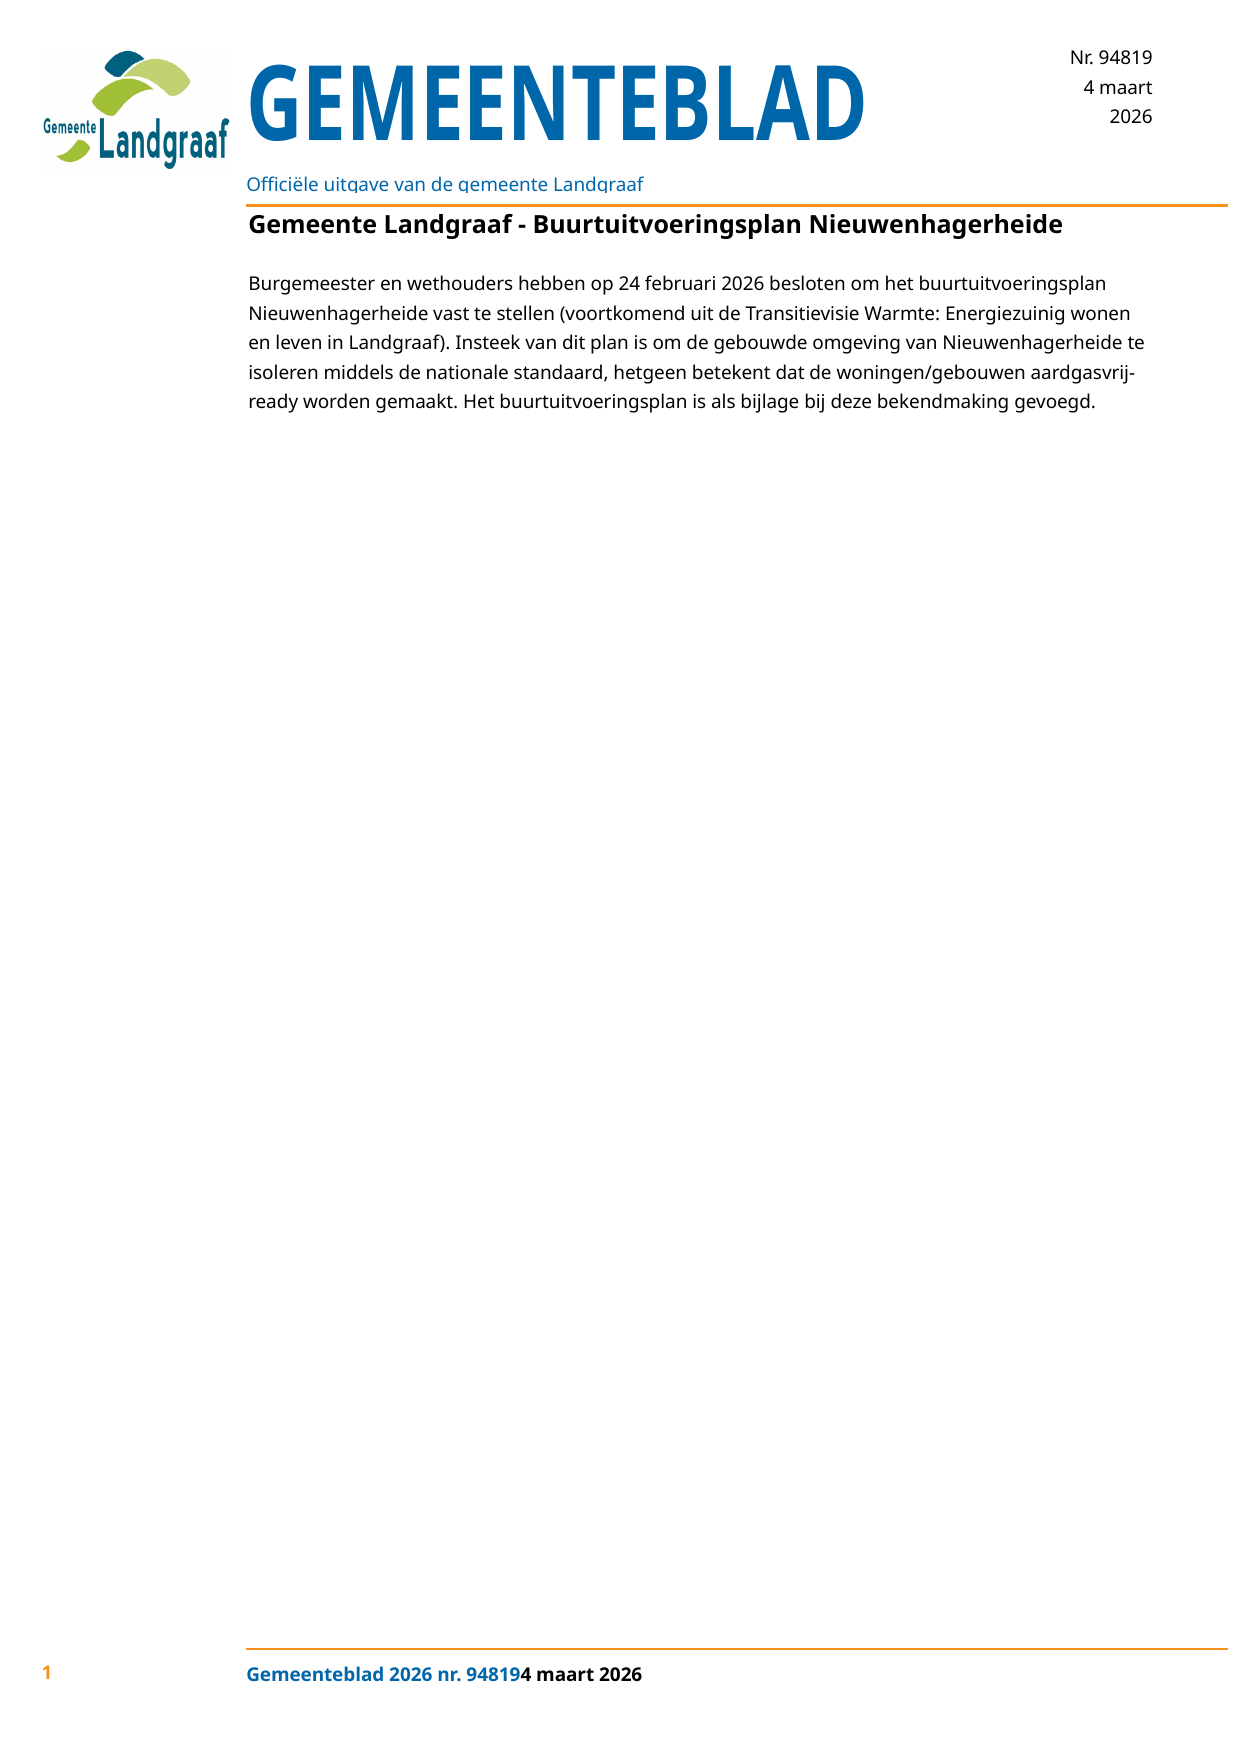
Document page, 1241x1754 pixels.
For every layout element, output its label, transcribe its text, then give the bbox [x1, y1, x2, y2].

text Burgemeester en wethouders hebben op 24 februari 2026 besloten om het buurtuitvoeringsplan Nieuwenhagerheide vast te stellen (voortkomend uit de Transitievisie Warmte: Energiezuinig wonen en leven in Landgraaf). Insteek van dit plan is om de gebouwde omgeving van Nieuwenhagerheide te isoleren middels de nationale standaard, hetgeen betekent dat de woningen/gebouwen aardgasvrij-ready worden gemaakt. Het buurtuitvoeringsplan is als bijlage bij deze bekendmaking gevoegd. [248, 270, 1152, 414]
picture [41, 47, 231, 172]
text Gemeente Landgraaf - Buurtuitvoeringsplan Nieuwenhagerheide [248, 207, 1152, 241]
